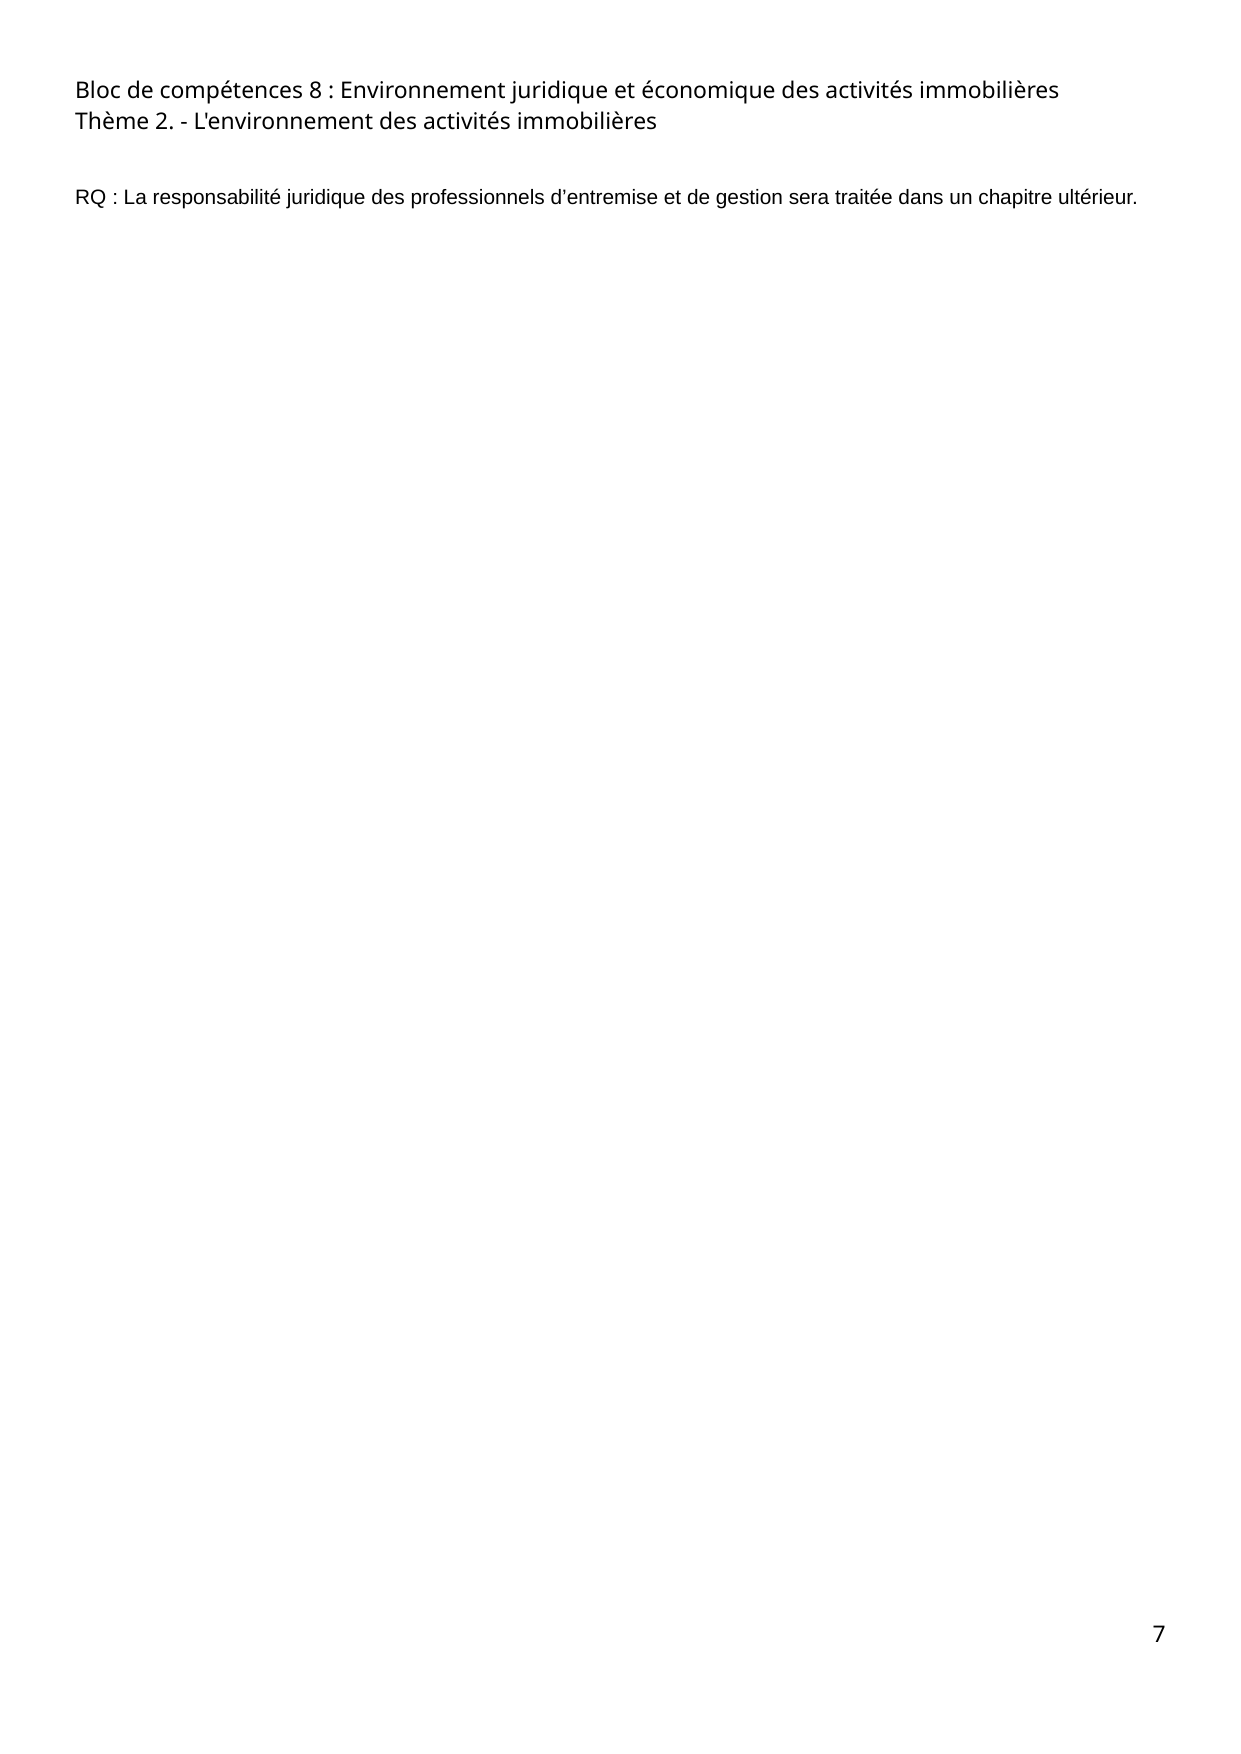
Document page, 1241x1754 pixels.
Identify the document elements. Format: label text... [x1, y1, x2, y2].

text RQ : La responsabilité juridique des professionnels d’entremise et de gestion sera traitée dans un chapitre ultérieur. [75, 184, 1165, 208]
